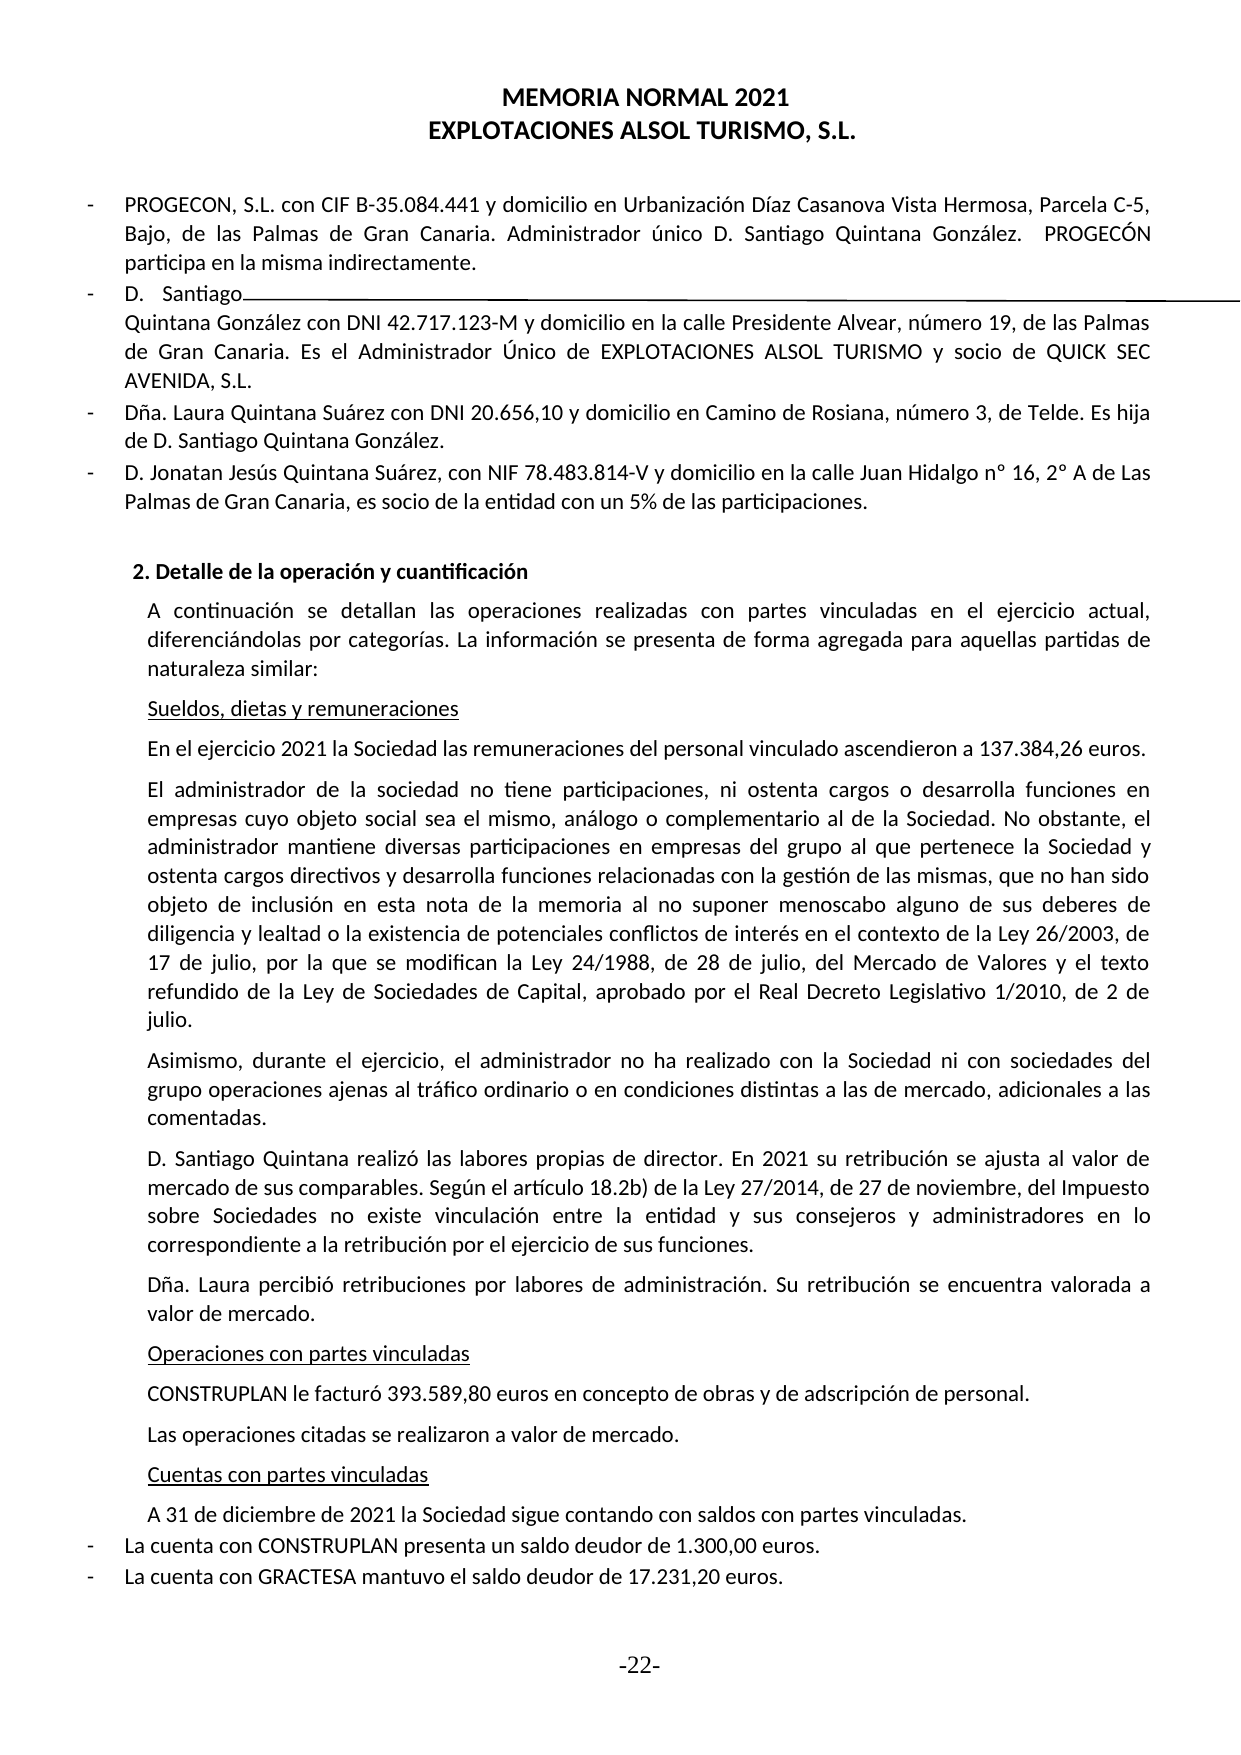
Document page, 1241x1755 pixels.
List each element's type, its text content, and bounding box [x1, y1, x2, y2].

list La cuenta con CONSTRUPLAN presenta un saldo deudor de 1.300,00 euros. [87, 1531, 1153, 1559]
list D. Jonatan Jesús Quintana Suárez, con NIF 78.483.814-V y domicilio en la calle Juan Hidalgo nº 16, 2º A de Las Palmas de Gran Canaria, es socio de la entidad con un 5% de las participaciones. [87, 458, 1153, 515]
subtitle Sueldos, dietas y remuneraciones [147, 694, 1153, 723]
text Las operaciones citadas se realizaron a valor de mercado. [147, 1420, 1153, 1448]
list PROGECON, S.L. con CIF B-35.084.441 y domicilio en Urbanización Díaz Casanova Vista Hermosa, Parcela C-5, Bajo, de las Palmas de Gran Canaria. Administrador único D. Santiago Quintana González. PROGECÓN participa en la misma indirectamente. [87, 191, 1153, 276]
text Asimismo, durante el ejercicio, el administrador no ha realizado con la Sociedad ni con sociedades del grupo operaciones ajenas al tráfico ordinario o en condiciones distintas a las de mercado, adicionales a las comentadas. [147, 1046, 1153, 1132]
list D. Santiago Quintana González con DNI 42.717.123-M y domicilio en la calle Presidente Alvear, número 19, de las Palmas de Gran Canaria. Es el Administrador Único de EXPLOTACIONES ALSOL TURISMO y socio de QUICK SEC AVENIDA, S.L. [87, 279, 1153, 394]
subtitle 2. Detalle de la operación y cuantificación [132, 557, 1153, 585]
text Dña. Laura percibió retribuciones por labores de administración. Su retribución se encuentra valorada a valor de mercado. [147, 1271, 1153, 1327]
text En el ejercicio 2021 la Sociedad las remuneraciones del personal vinculado ascendieron a 137.384,26 euros. [147, 734, 1153, 763]
subtitle Operaciones con partes vinculadas [147, 1339, 1153, 1368]
text A 31 de diciembre de 2021 la Sociedad sigue contando con saldos con partes vinculadas. [147, 1500, 1153, 1528]
list Dña. Laura Quintana Suárez con DNI 20.656,10 y domicilio en Camino de Rosiana, número 3, de Telde. Es hija de D. Santiago Quintana González. [87, 398, 1153, 454]
text A continuación se detallan las operaciones realizadas con partes vinculadas en el ejercicio actual, diferenciándolas por categorías. La información se presenta de forma agregada para aquellas partidas de naturaleza similar: [147, 597, 1153, 682]
list La cuenta con GRACTESA mantuvo el saldo deudor de 17.231,20 euros. [87, 1562, 1153, 1590]
text D. Santiago Quintana realizó las labores propias de director. En 2021 su retribución se ajusta al valor de mercado de sus comparables. Según el artículo 18.2b) de la Ley 27/2014, de 27 de noviembre, del Impuesto sobre Sociedades no existe vinculación entre la entidad y sus consejeros y administradores en lo correspondiente a la retribución por el ejercicio de sus funciones. [147, 1144, 1153, 1258]
subtitle Cuentas con partes vinculadas [147, 1460, 1153, 1488]
text El administrador de la sociedad no tiene participaciones, ni ostenta cargos o desarrolla funciones en empresas cuyo objeto social sea el mismo, análogo o complementario al de la Sociedad. No obstante, el administrador mantiene diversas participaciones en empresas del grupo al que pertenece la Sociedad y ostenta cargos directivos y desarrolla funciones relacionadas con la gestión de las mismas, que no han sido objeto de inclusión en esta nota de la memoria al no suponer menoscabo alguno de sus deberes de diligencia y lealtad o la existencia de potenciales conflictos de interés en el contexto de la Ley 26/2003, de 17 de julio, por la que se modifican la Ley 24/1988, de 28 de julio, del Mercado de Valores y el texto refundido de la Ley de Sociedades de Capital, aprobado por el Real Decreto Legislativo 1/2010, de 2 de julio. [147, 775, 1153, 1034]
text CONSTRUPLAN le facturó 393.589,80 euros en concepto de obras y de adscripción de personal. [147, 1379, 1153, 1408]
